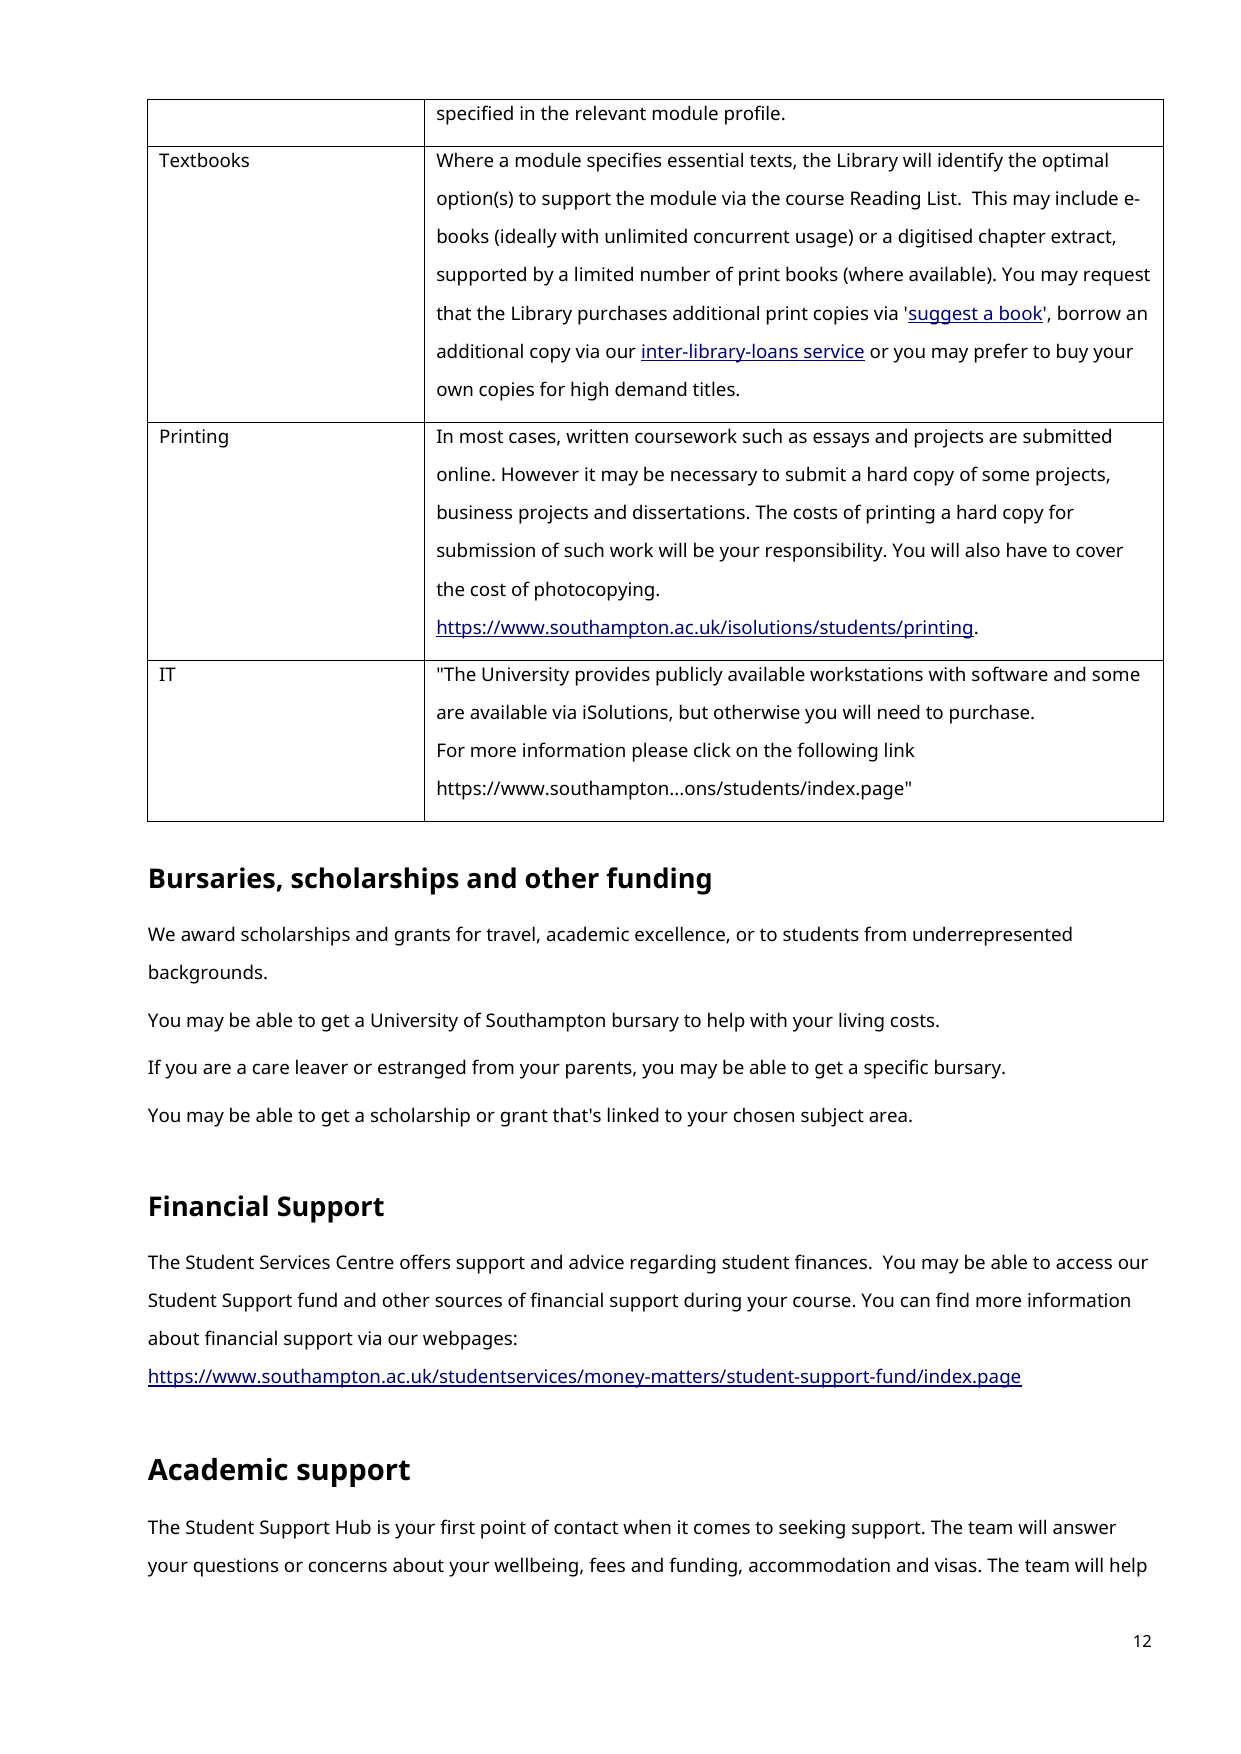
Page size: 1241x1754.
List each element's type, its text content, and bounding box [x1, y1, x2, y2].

table_cell specified in the relevant module profile. [425, 100, 1163, 146]
table_cell In most cases, written coursework such as essays and projects are submitted online. However it may be necessary to submit a hard copy of some projects, business projects and dissertations. The costs of printing a hard copy for submission of such work will be your responsibility. You will also have to cover the cost of photocopying. https://www.southampton.ac.uk/isolutions/students/printing. [425, 423, 1163, 660]
subtitle Academic support [148, 1449, 1152, 1488]
table_cell [148, 100, 424, 146]
subtitle Financial Support [148, 1187, 1152, 1224]
table_cell Printing [148, 423, 424, 660]
text You may be able to get a scholarship or grant that's linked to your chosen subject area. [148, 1102, 1152, 1128]
text If you are a care leaver or estranged from your parents, you may be able to get a specific bursary. [148, 1055, 1152, 1080]
text The Student Support Hub is your first point of contact when it comes to seeking support. The team will answer your questions or concerns about your wellbeing, fees and funding, accommodation and visas. The team will help [148, 1514, 1152, 1578]
table_cell Where a module specifies essential texts, the Library will identify the optimal option(s) to support the module via the course Reading List. This may include e-books (ideally with unlimited concurrent usage) or a digitised chapter extract, supported by a limited number of print books (where available). You may request that the Library purchases additional print copies via 'suggest a book', borrow an additional copy via our inter-library-loans service or you may prefer to buy your own copies for high demand titles. [425, 147, 1163, 422]
table_cell "The University provides publicly available workstations with software and some are available via iSolutions, but otherwise you will need to purchase. For more information please click on the following link https://www.southampton...ons/students/index.page" [425, 661, 1163, 821]
text You may be able to get a University of Southampton bursary to help with your living costs. [148, 1007, 1152, 1033]
table_cell IT [148, 661, 424, 821]
text The Student Services Centre offers support and advice regarding student finances. You may be able to access our Student Support fund and other sources of financial support during your course. You can find more information about financial support via our webpages: https://www.southampton.ac.uk/studentservices/money-matters/student-support-fund/index.page [148, 1249, 1152, 1389]
subtitle Bursaries, scholarships and other funding [148, 860, 1152, 897]
table_cell Textbooks [148, 147, 424, 422]
text We award scholarships and grants for travel, academic excellence, or to students from underrepresented backgrounds. [148, 921, 1152, 985]
